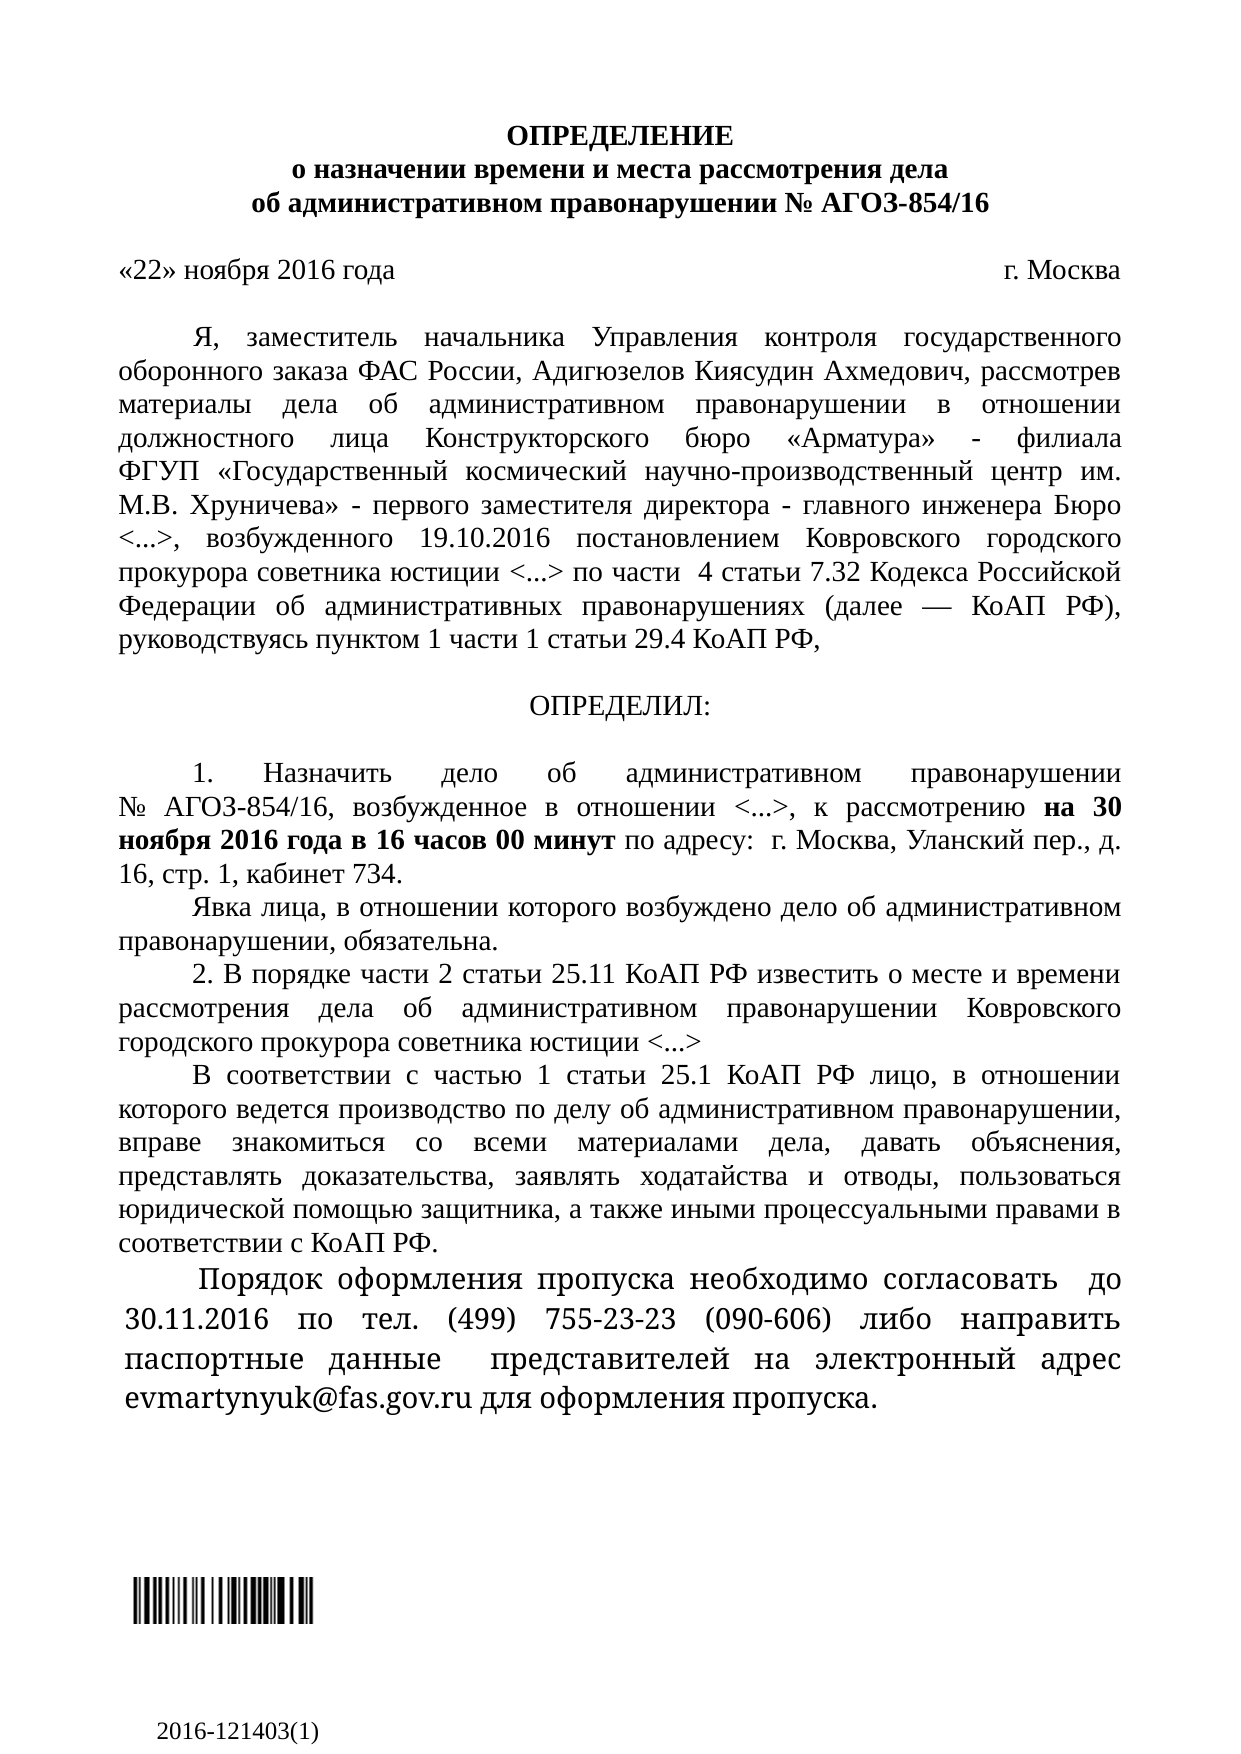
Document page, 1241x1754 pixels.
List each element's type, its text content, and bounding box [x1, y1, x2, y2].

text о назначении времени и места рассмотрения дела [118, 152, 1122, 185]
text 2. В порядке части 2 статьи 25.11 КоАП РФ известить о месте и времени рассмотрения дела об административном правонарушении Ковровского городского прокурора советника юстиции <...> [118, 957, 1122, 1057]
text 1. Назначить дело об административном правонарушении № АГОЗ-854/16, возбужденное в отношении <...>, к рассмотрению на 30 ноября 2016 года в 16 часов 00 минут по адресу: г. Москва, Уланский пер., д. 16, стр. 1, кабинет 734. [118, 755, 1122, 889]
text ОПРЕДЕЛИЛ: [118, 688, 1122, 722]
text ОПРЕДЕЛЕНИЕ [118, 118, 1122, 152]
text об административном правонарушении № АГОЗ-854/16 [118, 185, 1122, 219]
text Порядок оформления пропуска необходимо согласовать до 30.11.2016 по тел. (499) 755-23-23 (090-606) либо направить паспортные данные представителей на электронный адрес evmartynyuk@fas.gov.ru для оформления пропуска. [124, 1258, 1122, 1417]
text Явка лица, в отношении которого возбуждено дело об административном правонарушении, обязательна. [118, 889, 1122, 957]
text «22» ноября 2016 года г. Москва [118, 252, 1122, 286]
text В соответствии с частью 1 статьи 25.1 КоАП РФ лицо, в отношении которого ведется производство по делу об административном правонарушении, вправе знакомиться со всеми материалами дела, давать объяснения, представлять доказательства, заявлять ходатайства и отводы, пользоваться юридической помощью защитника, а также иными процессуальными правами в соответствии с КоАП РФ. [118, 1057, 1122, 1258]
text Я, заместитель начальника Управления контроля государственного оборонного заказа ФАС России, Адигюзелов Киясудин Ахмедович, рассмотрев материалы дела об административном правонарушении в отношении должностного лица Конструкторского бюро «Арматура» - филиала ФГУП «Государственный космический научно-производственный центр им. М.В. Хруничева» - первого заместителя директора - главного инженера Бюро <...>, возбужденного 19.10.2016 постановлением Ковровского городского прокурора советника юстиции <...> по части 4 статьи 7.32 Кодекса Российской Федерации об административных правонарушениях (далее — КоАП РФ), руководствуясь пунктом 1 части 1 статьи 29.4 КоАП РФ, [118, 319, 1122, 655]
picture [118, 1577, 331, 1624]
